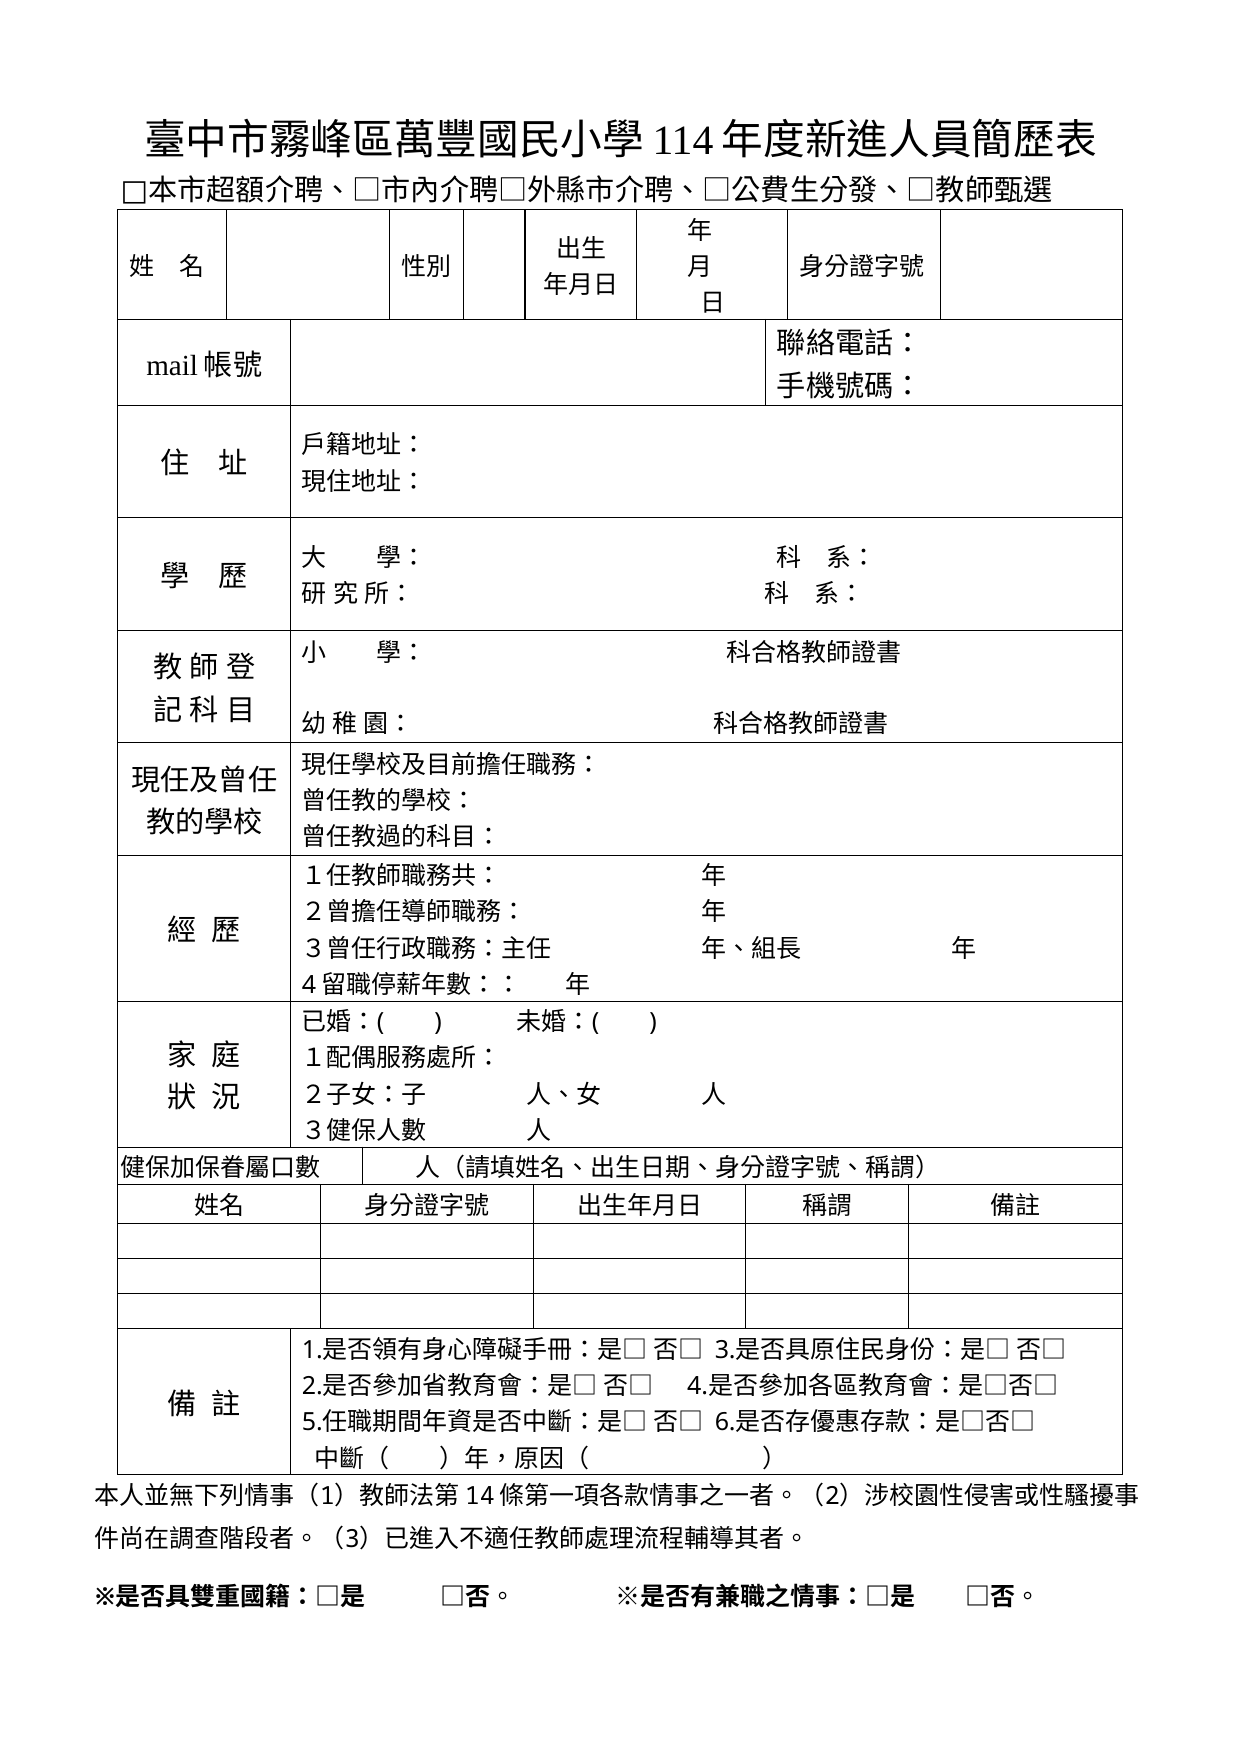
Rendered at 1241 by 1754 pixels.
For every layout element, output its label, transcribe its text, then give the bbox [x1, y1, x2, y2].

table_cell [909, 1224, 1122, 1258]
table_header 身分證字號 [788, 210, 940, 319]
table_header [464, 210, 524, 319]
table_cell 現任學校及目前擔任職務： 曾任教的學校： 曾任教過的科目： [291, 743, 1122, 854]
text □本市超額介聘、□市內介聘□外縣市介聘、□公費生分發、□教師甄選 [94, 167, 1146, 209]
table_cell [534, 1224, 745, 1258]
table_header 姓 名 [118, 210, 226, 319]
table_cell [746, 1224, 908, 1258]
table_cell 學 歷 [118, 518, 290, 629]
table_cell 戶籍地址： 現住地址： [291, 406, 1122, 517]
table_cell 身分證字號 [321, 1185, 533, 1223]
table_cell [909, 1259, 1122, 1293]
table_cell 聯絡電話： 手機號碼： [766, 320, 1122, 404]
table_cell 經 歷 [118, 856, 290, 1001]
table_cell [321, 1294, 533, 1328]
table_cell [321, 1259, 533, 1293]
table_cell [534, 1294, 745, 1328]
text ※是否具雙重國籍：□是 □否。 ※是否有兼職之情事：□是 □否。 [94, 1577, 1146, 1613]
table_cell [291, 320, 765, 404]
table_cell [534, 1259, 745, 1293]
table_cell 1.是否領有身心障礙手冊：是□ 否□ 3.是否具原住民身份：是□ 否□ 2.是否參加省教育會：是□ 否□ 4.是否參加各區教育會：是□否□ 5.任職期間年資是否中斷：是□ 否□ 6.是否存優惠存款：是□否□ 中斷（ ）年，原因（ ） [291, 1329, 1122, 1474]
table_cell 健保加保眷屬口數 [118, 1148, 362, 1184]
table_cell 備註 [909, 1185, 1122, 1223]
table_cell １任教師職務共： 年 ２曾擔任導師職務： 年 ３曾任行政職務：主任 年、組長 年 4留職停薪年數：： 年 [291, 856, 1122, 1001]
table_cell 備 註 [118, 1329, 290, 1474]
table_header 出生 年月日 [526, 210, 636, 319]
table_cell [118, 1294, 320, 1328]
table_cell [746, 1259, 908, 1293]
table_cell [118, 1224, 320, 1258]
text 本人並無下列情事（1）教師法第14條第一項各款情事之一者。（2）涉校園性侵害或性騷擾事件尚在調查階段者。（3）已進入不適任教師處理流程輔導其者。 [94, 1475, 1146, 1555]
table_cell 大 學： 科 系： 研 究 所： 科 系： [291, 518, 1122, 629]
table_cell 住 址 [118, 406, 290, 517]
table_cell 現任及曾任教的學校 [118, 743, 290, 854]
table_cell [118, 1259, 320, 1293]
table_cell [746, 1294, 908, 1328]
table_cell 已婚：( ) 未婚：( ) １配偶服務處所： ２子女：子 人、女 人 ３健保人數 人 [291, 1002, 1122, 1147]
text 臺中市霧峰區萬豐國民小學114年度新進人員簡歷表 [94, 106, 1146, 167]
table_cell 稱謂 [746, 1185, 908, 1223]
table_cell mail帳號 [118, 320, 290, 404]
table_header 性別 [390, 210, 463, 319]
table_cell 姓名 [118, 1185, 320, 1223]
table_cell [909, 1294, 1122, 1328]
table_cell [321, 1224, 533, 1258]
table_header 年 月 日 [637, 210, 787, 319]
table_cell 家 庭 狀 況 [118, 1002, 290, 1147]
table_cell 教 師 登 記 科 目 [118, 631, 290, 742]
table_cell 人（請填姓名、出生日期、身分證字號、稱謂） [363, 1148, 1122, 1184]
table_header [227, 210, 389, 319]
table_cell 小 學： 科合格教師證書 幼 稚 園： 科合格教師證書 [291, 631, 1122, 742]
table_header [941, 210, 1122, 319]
table_cell 出生年月日 [534, 1185, 745, 1223]
